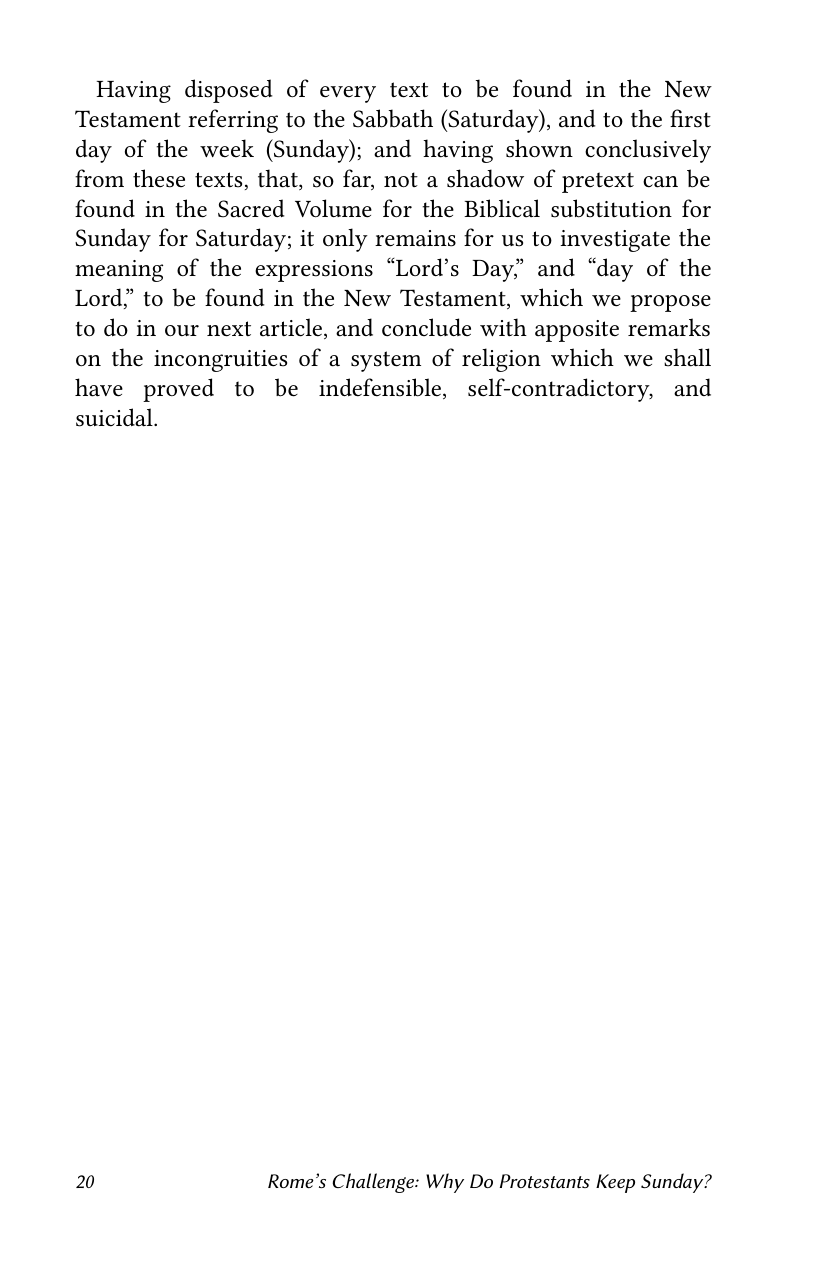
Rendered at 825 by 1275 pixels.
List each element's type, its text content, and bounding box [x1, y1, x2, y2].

text Having disposed of every text to be found in the New Testament referring to the Sabbath (Saturday), and to the first day of the week (Sunday); and having shown conclusively from these texts, that, so far, not a shadow of pretext can be found in the Sacred Volume for the Biblical substitution for Sunday for Saturday; it only remains for us to investigate the meaning of the expressions “Lord’s Day,” and “day of the Lord,” to be found in the New Testament, which we propose to do in our next article, and conclude with apposite remarks on the incongruities of a system of religion which we shall have proved to be indefensible, self-contradictory, and suicidal. [75, 75, 712, 432]
